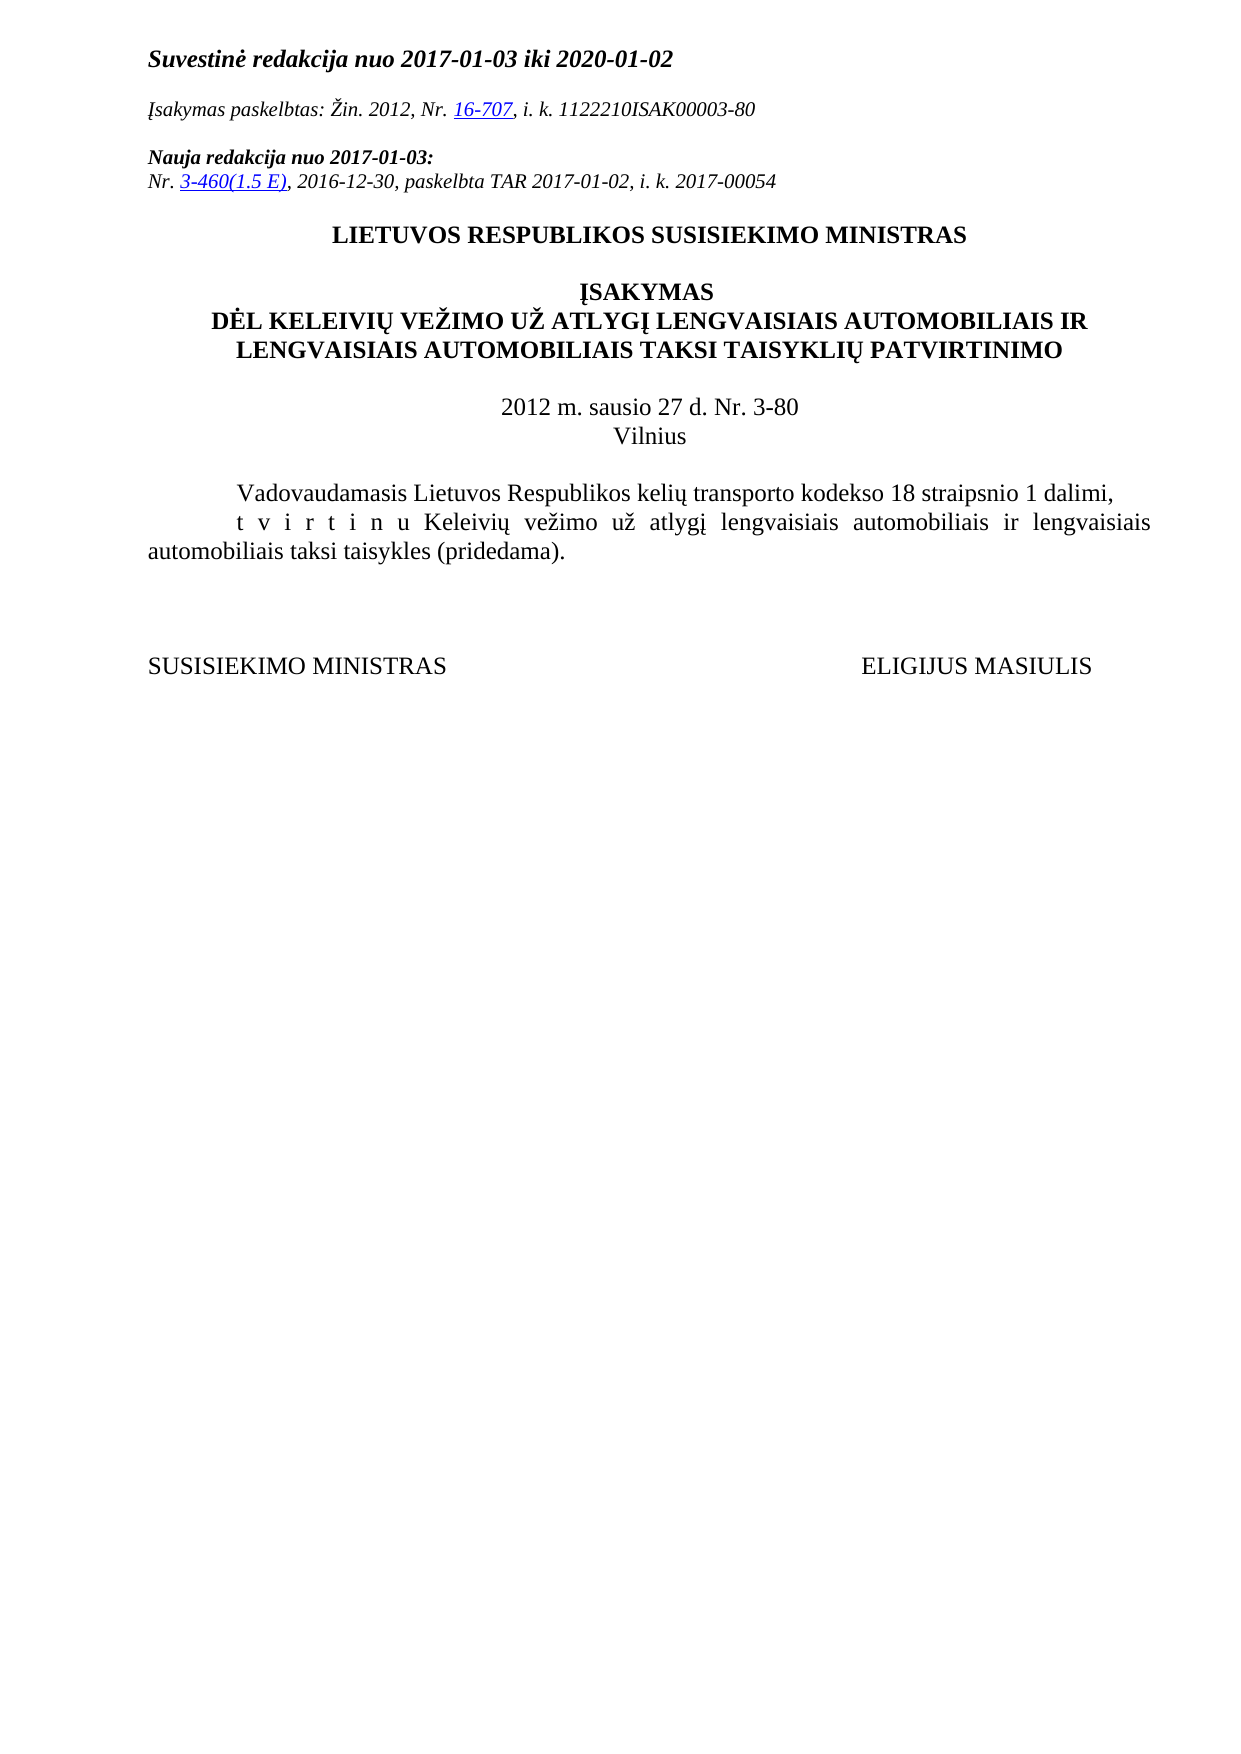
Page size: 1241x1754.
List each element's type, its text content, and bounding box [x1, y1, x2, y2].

text LIETUVOS RESPUBLIKOS SUSISIEKIMO MINISTRAS [148, 220, 1152, 248]
text Nr. 3-460(1.5 E), 2016-12-30, paskelbta TAR 2017-01-02, i. k. 2017-00054 [148, 169, 1152, 193]
text Įsakymas paskelbtas: Žin. 2012, Nr. 16-707, i. k. 1122210ISAK00003-80 [148, 97, 1152, 121]
text DĖL KELEIVIŲ VEŽIMO UŽ ATLYGĮ LENGVAISIAIS AUTOMOBILIAIS IR LENGVAISIAIS AUTOMOBILIAIS TAKSI TAISYKLIŲ PATVIRTINIMO [148, 306, 1152, 363]
text Nauja redakcija nuo 2017-01-03: [148, 145, 1152, 169]
text 2012 m. sausio 27 d. Nr. 3-80 [148, 392, 1152, 421]
text Suvestinė redakcija nuo 2017-01-03 iki 2020-01-02 [148, 44, 1152, 73]
text Susisiekimo ministras Eligijus Masiulis [148, 651, 1152, 680]
text Vilnius [148, 421, 1152, 450]
text t v i r t i n u Keleivių vežimo už atlygį lengvaisiais automobiliais ir lengvaisiais automobiliais taksi taisykles (pridedama). [148, 507, 1152, 565]
text Vadovaudamasis Lietuvos Respublikos kelių transporto kodekso 18 straipsnio 1 dalimi, [148, 478, 1152, 507]
text ĮSAKYMAS [148, 277, 1152, 306]
